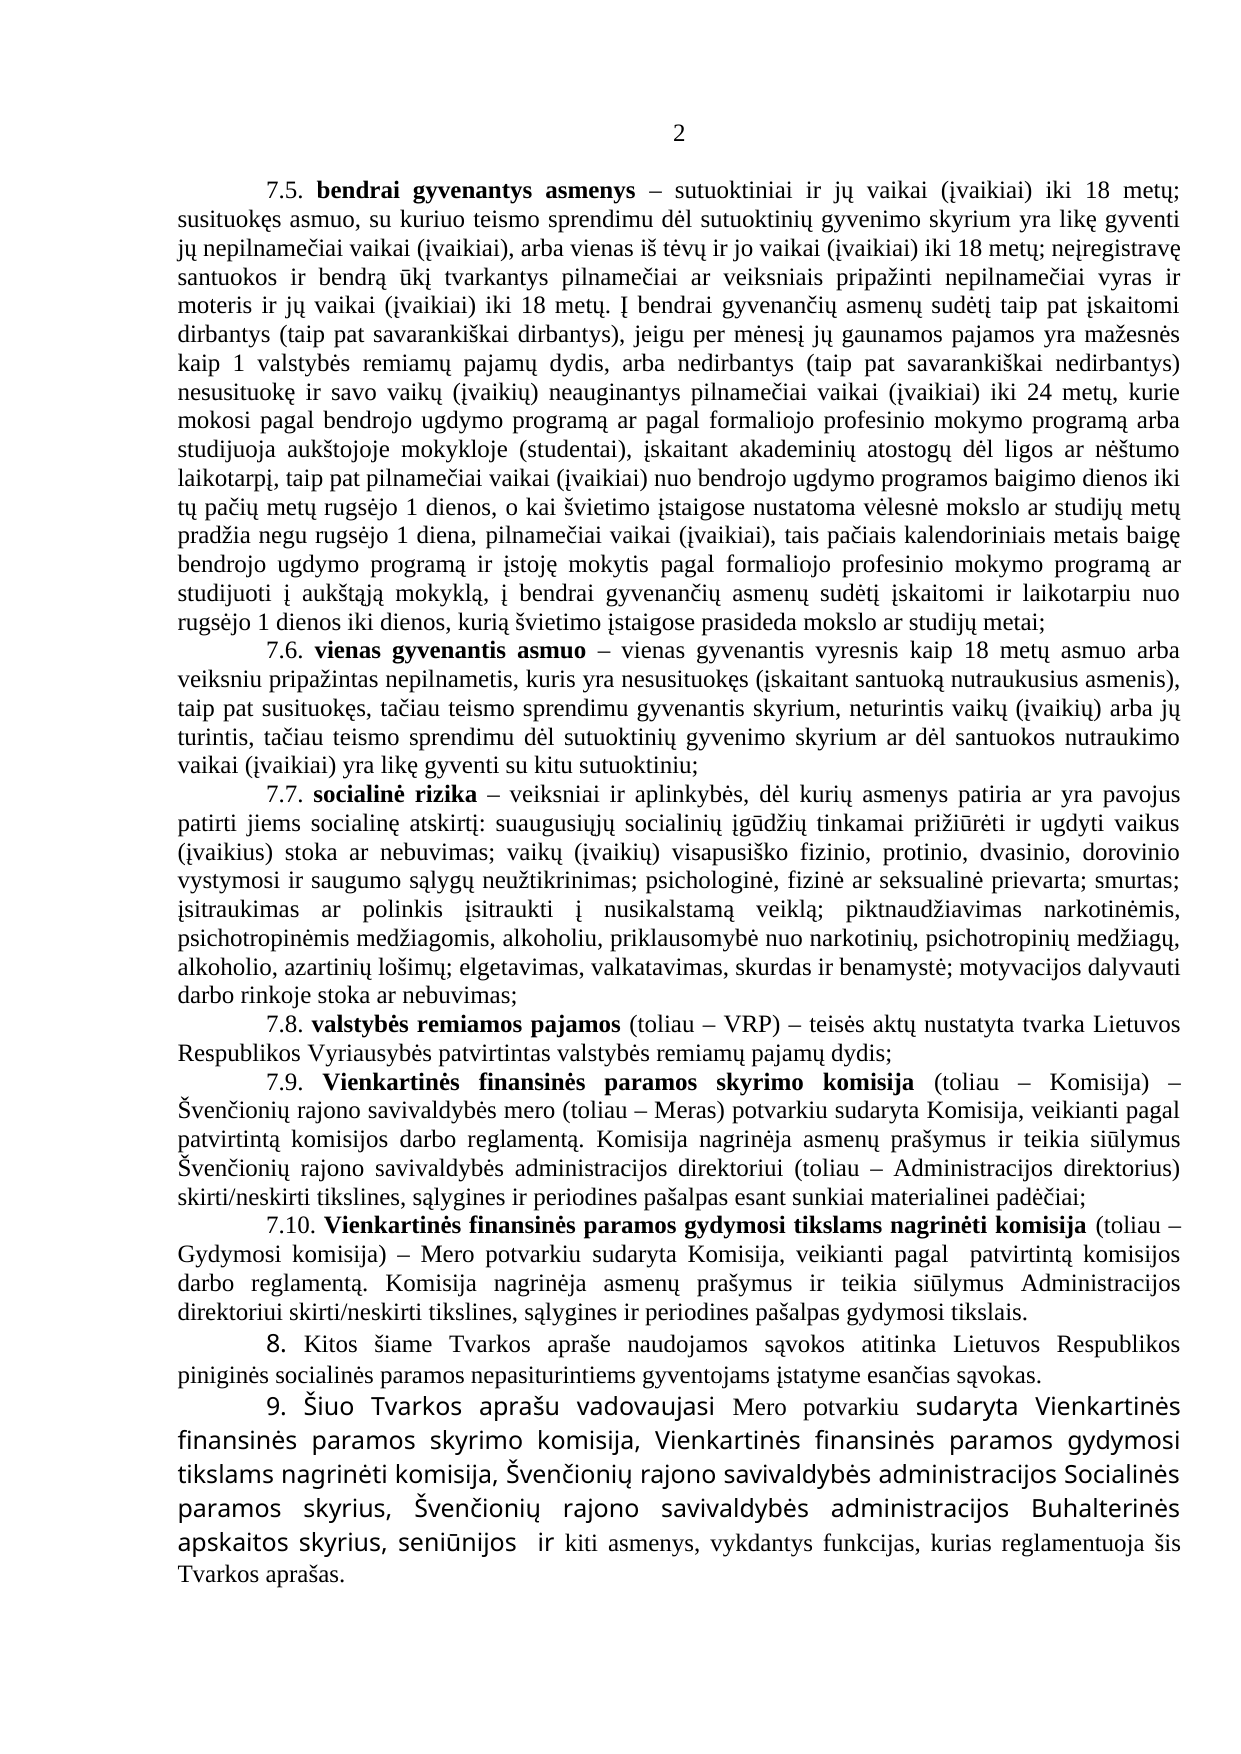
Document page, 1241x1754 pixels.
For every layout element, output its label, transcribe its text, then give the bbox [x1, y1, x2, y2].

text 9. Šiuo Tvarkos aprašu vadovaujasi Mero potvarkiu sudaryta Vienkartinės finansinės paramos skyrimo komisija, Vienkartinės finansinės paramos gydymosi tikslams nagrinėti komisija, Švenčionių rajono savivaldybės administracijos Socialinės paramos skyrius, Švenčionių rajono savivaldybės administracijos Buhalterinės apskaitos skyrius, seniūnijos ir kiti asmenys, vykdantys funkcijas, kurias reglamentuoja šis Tvarkos aprašas. [177, 1388, 1181, 1587]
text 7.5. bendrai gyvenantys asmenys – sutuoktiniai ir jų vaikai (įvaikiai) iki 18 metų; susituokęs asmuo, su kuriuo teismo sprendimu dėl sutuoktinių gyvenimo skyrium yra likę gyventi jų nepilnamečiai vaikai (įvaikiai), arba vienas iš tėvų ir jo vaikai (įvaikiai) iki 18 metų; neįregistravę santuokos ir bendrą ūkį tvarkantys pilnamečiai ar veiksniais pripažinti nepilnamečiai vyras ir moteris ir jų vaikai (įvaikiai) iki 18 metų. Į bendrai gyvenančių asmenų sudėtį taip pat įskaitomi dirbantys (taip pat savarankiškai dirbantys), jeigu per mėnesį jų gaunamos pajamos yra mažesnės kaip 1 valstybės remiamų pajamų dydis, arba nedirbantys (taip pat savarankiškai nedirbantys) nesusituokę ir savo vaikų (įvaikių) neauginantys pilnamečiai vaikai (įvaikiai) iki 24 metų, kurie mokosi pagal bendrojo ugdymo programą ar pagal formaliojo profesinio mokymo programą arba studijuoja aukštojoje mokykloje (studentai), įskaitant akademinių atostogų dėl ligos ar nėštumo laikotarpį, taip pat pilnamečiai vaikai (įvaikiai) nuo bendrojo ugdymo programos baigimo dienos iki tų pačių metų rugsėjo 1 dienos, o kai švietimo įstaigose nustatoma vėlesnė mokslo ar studijų metų pradžia negu rugsėjo 1 diena, pilnamečiai vaikai (įvaikiai), tais pačiais kalendoriniais metais baigę bendrojo ugdymo programą ir įstoję mokytis pagal formaliojo profesinio mokymo programą ar studijuoti į aukštąją mokyklą, į bendrai gyvenančių asmenų sudėtį įskaitomi ir laikotarpiu nuo rugsėjo 1 dienos iki dienos, kurią švietimo įstaigose prasideda mokslo ar studijų metai; [177, 176, 1181, 636]
text 7.6. vienas gyvenantis asmuo – vienas gyvenantis vyresnis kaip 18 metų asmuo arba veiksniu pripažintas nepilnametis, kuris yra nesusituokęs (įskaitant santuoką nutraukusius asmenis), taip pat susituokęs, tačiau teismo sprendimu gyvenantis skyrium, neturintis vaikų (įvaikių) arba jų turintis, tačiau teismo sprendimu dėl sutuoktinių gyvenimo skyrium ar dėl santuokos nutraukimo vaikai (įvaikiai) yra likę gyventi su kitu sutuoktiniu; [177, 636, 1181, 779]
text 8. Kitos šiame Tvarkos apraše naudojamos sąvokos atitinka Lietuvos Respublikos piniginės socialinės paramos nepasiturintiems gyventojams įstatyme esančias sąvokas. [177, 1326, 1181, 1388]
text 7.7. socialinė rizika – veiksniai ir aplinkybės, dėl kurių asmenys patiria ar yra pavojus patirti jiems socialinę atskirtį: suaugusiųjų socialinių įgūdžių tinkamai prižiūrėti ir ugdyti vaikus (įvaikius) stoka ar nebuvimas; vaikų (įvaikių) visapusiško fizinio, protinio, dvasinio, dorovinio vystymosi ir saugumo sąlygų neužtikrinimas; psichologinė, fizinė ar seksualinė prievarta; smurtas; įsitraukimas ar polinkis įsitraukti į nusikalstamą veiklą; piktnaudžiavimas narkotinėmis, psichotropinėmis medžiagomis, alkoholiu, priklausomybė nuo narkotinių, psichotropinių medžiagų, alkoholio, azartinių lošimų; elgetavimas, valkatavimas, skurdas ir benamystė; motyvacijos dalyvauti darbo rinkoje stoka ar nebuvimas; [177, 779, 1181, 1009]
text 7.8. valstybės remiamos pajamos (toliau – VRP) – teisės aktų nustatyta tvarka Lietuvos Respublikos Vyriausybės patvirtintas valstybės remiamų pajamų dydis; [177, 1009, 1181, 1067]
text 7.9. Vienkartinės finansinės paramos skyrimo komisija (toliau – Komisija) – Švenčionių rajono savivaldybės mero (toliau – Meras) potvarkiu sudaryta Komisija, veikianti pagal patvirtintą komisijos darbo reglamentą. Komisija nagrinėja asmenų prašymus ir teikia siūlymus Švenčionių rajono savivaldybės administracijos direktoriui (toliau – Administracijos direktorius) skirti/neskirti tikslines, sąlygines ir periodines pašalpas esant sunkiai materialinei padėčiai; [177, 1067, 1181, 1211]
text 7.10. Vienkartinės finansinės paramos gydymosi tikslams nagrinėti komisija (toliau – Gydymosi komisija) – Mero potvarkiu sudaryta Komisija, veikianti pagal patvirtintą komisijos darbo reglamentą. Komisija nagrinėja asmenų prašymus ir teikia siūlymus Administracijos direktoriui skirti/neskirti tikslines, sąlygines ir periodines pašalpas gydymosi tikslais. [177, 1211, 1181, 1326]
